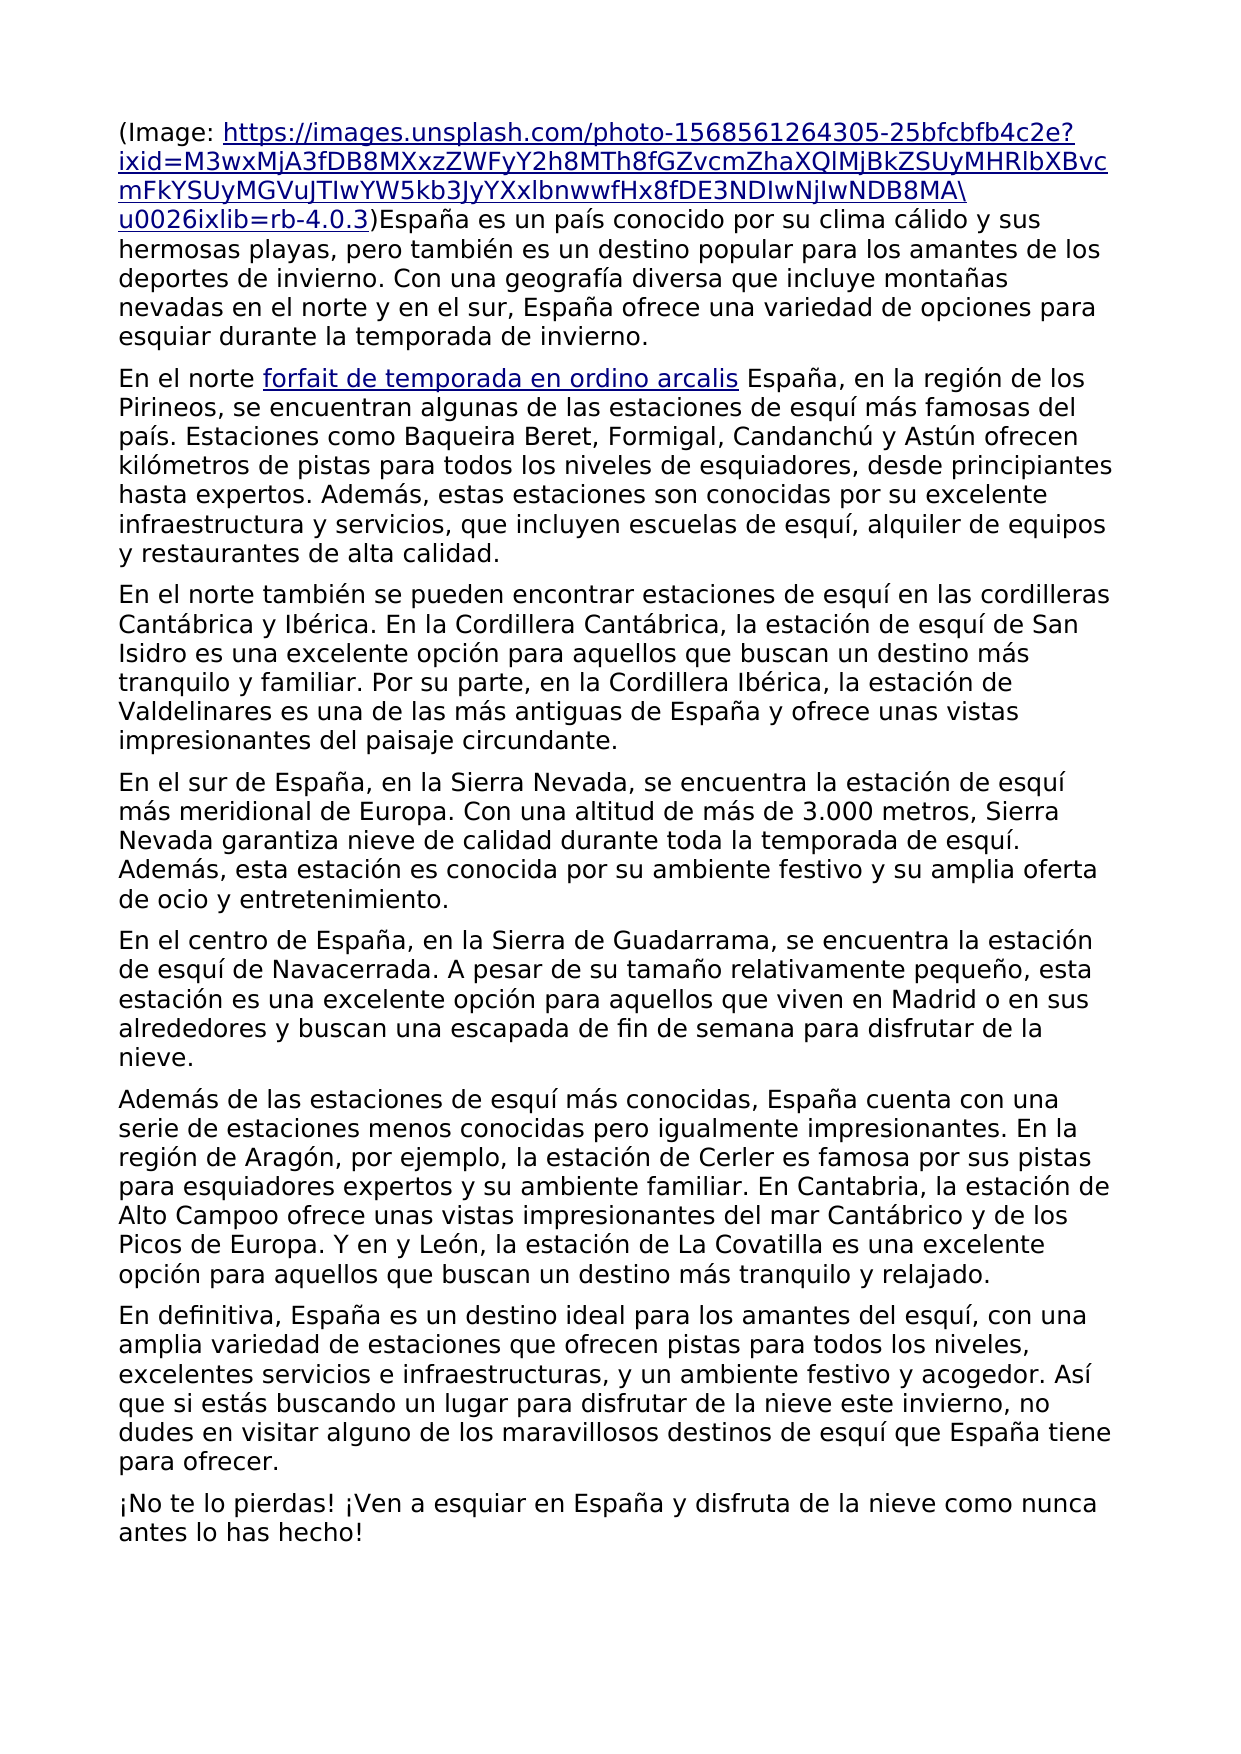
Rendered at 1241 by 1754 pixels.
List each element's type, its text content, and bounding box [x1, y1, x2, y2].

text En el norte forfait de temporada en ordino arcalis España, en la región de los Pirineos, se encuentran algunas de las estaciones de esquí más famosas del país. Estaciones como Baqueira Beret, Formigal, Candanchú y Astún ofrecen kilómetros de pistas para todos los niveles de esquiadores, desde principiantes hasta expertos. Además, estas estaciones son conocidas por su excelente infraestructura y servicios, que incluyen escuelas de esquí, alquiler de equipos y restaurantes de alta calidad. [118, 364, 1122, 568]
text En el norte también se pueden encontrar estaciones de esquí en las cordilleras Cantábrica y Ibérica. En la Cordillera Cantábrica, la estación de esquí de San Isidro es una excelente opción para aquellos que buscan un destino más tranquilo y familiar. Por su parte, en la Cordillera Ibérica, la estación de Valdelinares es una de las más antiguas de España y ofrece unas vistas impresionantes del paisaje circundante. [118, 581, 1122, 756]
text ¡No te lo pierdas! ¡Ven a esquiar en España y disfruta de la nieve como nunca antes lo has hecho! [118, 1489, 1122, 1547]
text En definitiva, España es un destino ideal para los amantes del esquí, con una amplia variedad de estaciones que ofrecen pistas para todos los niveles, excelentes servicios e infraestructuras, y un ambiente festivo y acogedor. Así que si estás buscando un lugar para disfrutar de la nieve este invierno, no dudes en visitar alguno de los maravillosos destinos de esquí que España tiene para ofrecer. [118, 1301, 1122, 1476]
text Además de las estaciones de esquí más conocidas, España cuenta con una serie de estaciones menos conocidas pero igualmente impresionantes. En la región de Aragón, por ejemplo, la estación de Cerler es famosa por sus pistas para esquiadores expertos y su ambiente familiar. En Cantabria, la estación de Alto Campoo ofrece unas vistas impresionantes del mar Cantábrico y de los Picos de Europa. Y en y León, la estación de La Covatilla es una excelente opción para aquellos que buscan un destino más tranquilo y relajado. [118, 1085, 1122, 1289]
text (Image: https://images.unsplash.com/photo-1568561264305-25bfcbfb4c2e?ixid=M3wxMjA3fDB8MXxzZWFyY2h8MTh8fGZvcmZhaXQlMjBkZSUyMHRlbXBvcmFkYSUyMGVuJTIwYW5kb3JyYXxlbnwwfHx8fDE3NDIwNjIwNDB8MA\u0026ixlib=rb-4.0.3)España es un país conocido por su clima cálido y sus hermosas playas, pero también es un destino popular para los amantes de los deportes de invierno. Con una geografía diversa que incluye montañas nevadas en el norte y en el sur, España ofrece una variedad de opciones para esquiar durante la temporada de invierno. [118, 118, 1122, 351]
text En el sur de España, en la Sierra Nevada, se encuentra la estación de esquí más meridional de Europa. Con una altitud de más de 3.000 metros, Sierra Nevada garantiza nieve de calidad durante toda la temporada de esquí. Además, esta estación es conocida por su ambiente festivo y su amplia oferta de ocio y entretenimiento. [118, 768, 1122, 914]
text En el centro de España, en la Sierra de Guadarrama, se encuentra la estación de esquí de Navacerrada. A pesar de su tamaño relativamente pequeño, esta estación es una excelente opción para aquellos que viven en Madrid o en sus alrededores y buscan una escapada de fin de semana para disfrutar de la nieve. [118, 926, 1122, 1072]
